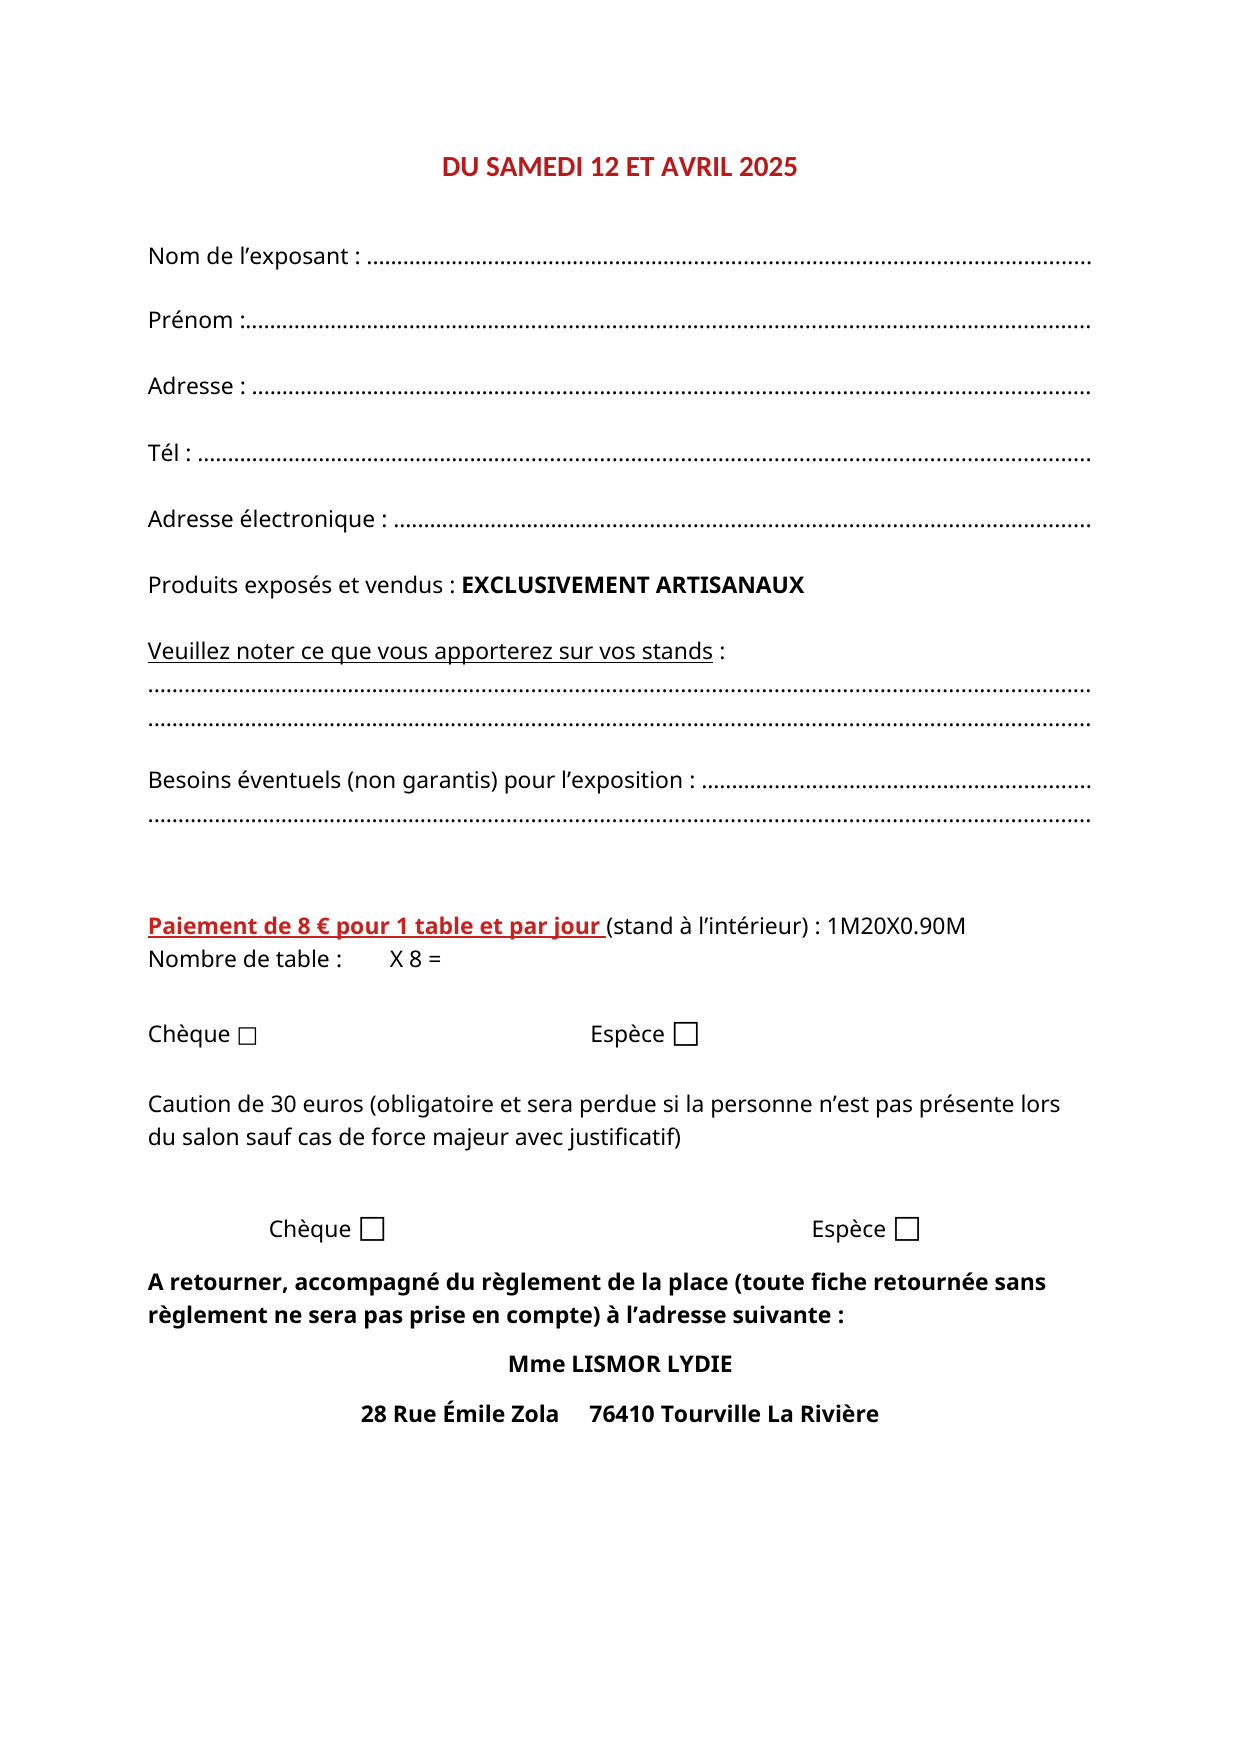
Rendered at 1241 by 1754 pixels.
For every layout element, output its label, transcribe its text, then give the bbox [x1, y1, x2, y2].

text Adresse : [148, 370, 1093, 402]
text Adresse électronique : [148, 503, 1093, 534]
text DU SAMEDI 12 ET AVRIL 2025 [148, 148, 1093, 183]
text 28 Rue Émile Zola 76410 Tourville La Rivière [148, 1398, 1093, 1429]
text Prénom : [148, 304, 1093, 335]
text Chèque □ Espèce □ [148, 1009, 1093, 1052]
text Mme LISMOR LYDIE [148, 1348, 1093, 1380]
text Produits exposés et vendus : EXCLUSIVEMENT ARTISANAUX [148, 569, 1093, 600]
text Chèque □ Espèce □ [148, 1204, 1093, 1246]
text Caution de 30 euros (obligatoire et sera perdue si la personne n’est pas présente lors du salon sauf cas de force majeur avec justificatif) [148, 1088, 1093, 1152]
subtitle Nom de l’exposant : [148, 240, 1093, 271]
text Nombre de table : X 8 = [148, 943, 1093, 974]
text A retourner, accompagné du règlement de la place (toute fiche retournée sans règlement ne sera pas prise en compte) à l’adresse suivante : [148, 1266, 1093, 1330]
text Paiement de 8 € pour 1 table et par jour (stand à l’intérieur) : 1M20X0.90M [148, 910, 1093, 941]
text Veuillez noter ce que vous apporterez sur vos stands : [148, 635, 1093, 667]
text Besoins éventuels (non garantis) pour l’exposition : [148, 764, 1093, 796]
text Tél : [148, 437, 1093, 468]
